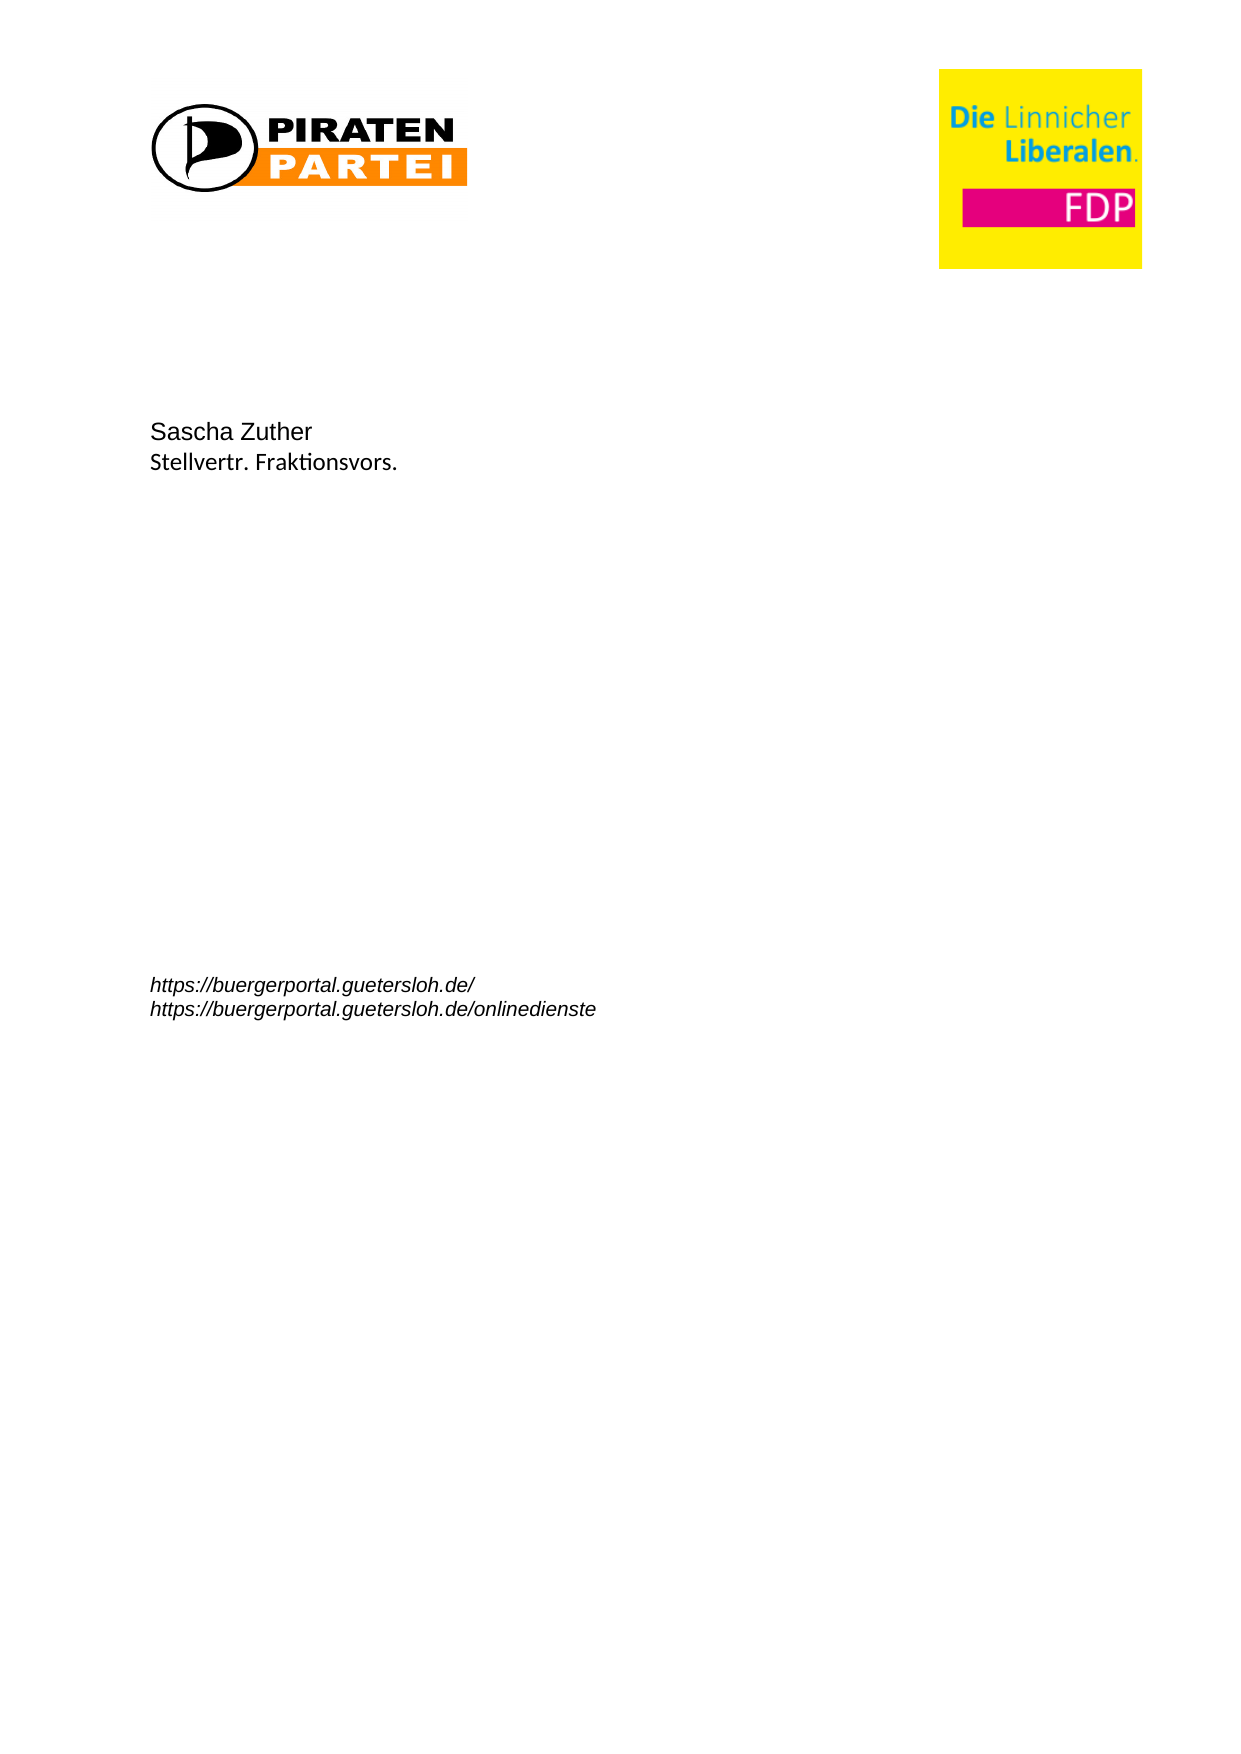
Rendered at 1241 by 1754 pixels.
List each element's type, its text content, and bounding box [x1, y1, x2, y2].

text Sascha Zuther [150, 417, 851, 446]
picture [939, 69, 1143, 269]
text https://buergerportal.guetersloh.de/onlinedienste [150, 997, 851, 1021]
text Stellvertr. Fraktionsvors. [150, 446, 851, 476]
text https://buergerportal.guetersloh.de/ [150, 973, 851, 997]
picture [151, 75, 468, 221]
